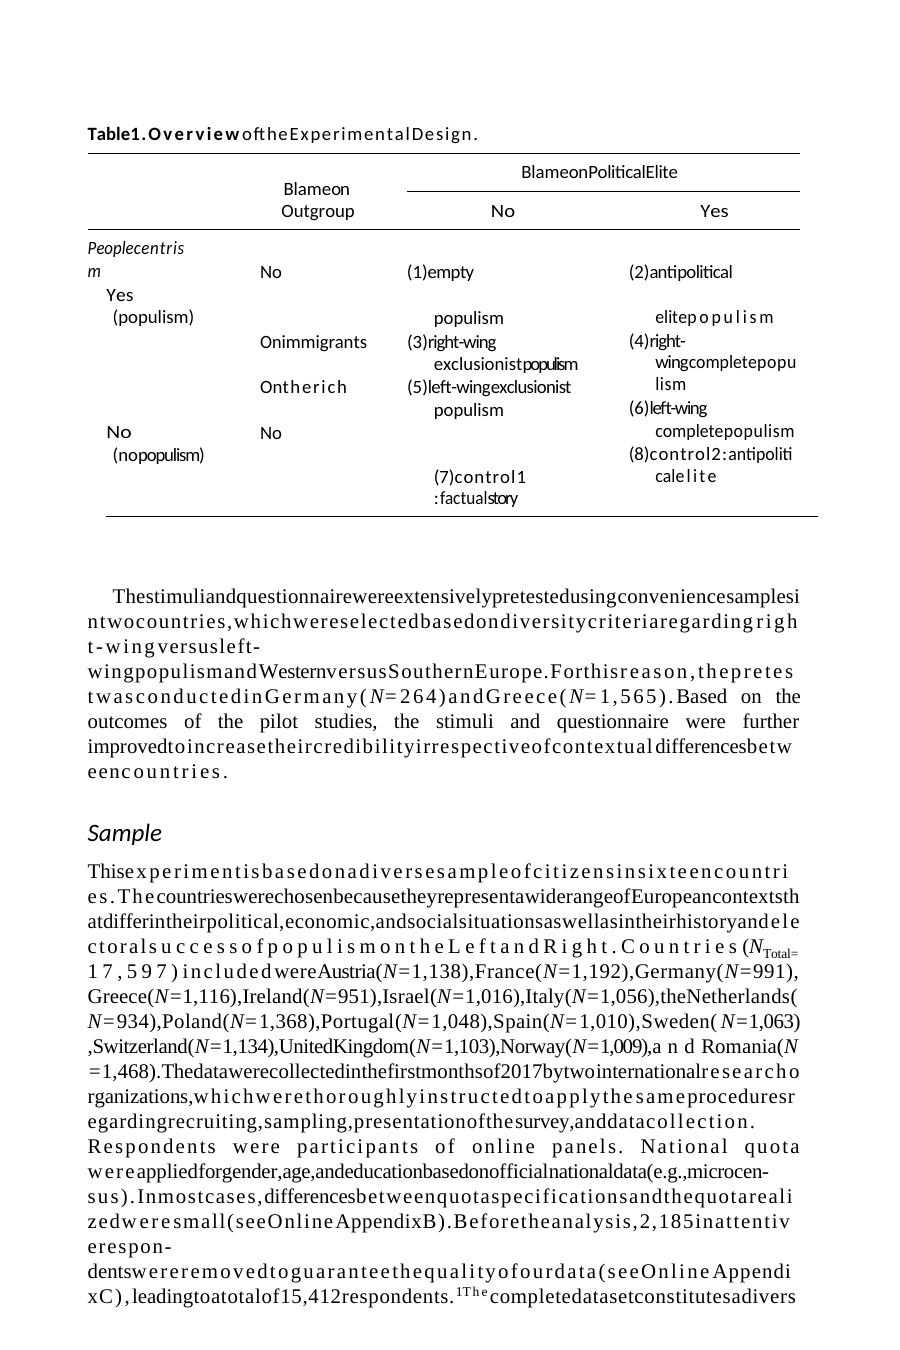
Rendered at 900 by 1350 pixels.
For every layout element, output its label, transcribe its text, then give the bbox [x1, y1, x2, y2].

text No [106, 421, 218, 443]
text BlameonPoliticalElite [485, 161, 714, 184]
text Table1.OverviewoftheExperimentalDesign. [87, 122, 812, 145]
text elitepopulism [655, 306, 812, 328]
text Yes [106, 283, 198, 306]
text Peoplecentrism [87, 236, 198, 282]
text (8)control2:antipoliticalelite [628, 443, 800, 487]
text (populism) [106, 306, 218, 328]
text Thisexperimentisbasedonadiversesampleofcitizensinsixteencountries.ThecountrieswerechosenbecausetheyrepresentawiderangeofEuropeancontextsthatdifferintheirpolitical,economic,andsocialsituationsaswellasintheirhistoryandelectoralsuccessofpopulismontheLeftandRight.Countries(NTotal=17,597)includedwereAustria(N=1,138),France(N=1,192),Germany(N=991),Greece(N=1,116),Ireland(N=951),Israel(N=1,016),Italy(N=1,056),theNetherlands(N=934),Poland(N=1,368),Portugal(N=1,048),Spain(N=1,010),Sweden(N=1,063),Switzerland(N=1,134),UnitedKingdom(N=1,103),Norway(N=1,009),andRomania(N=1,468).Thedatawerecollectedinthefirstmonthsof2017bytwointernationalresearchorganizations,whichwerethoroughlyinstructedtoapplythesameproceduresregardingrecruiting,sampling,presentationofthesurvey,anddatacollection. Respondents were participants of online panels. National quota wereappliedforgender,age,andeducationbasedonofficialnationaldata(e.g.,microcen-sus).Inmostcases,differencesbetweenquotaspecificationsandthequotarealizedweresmall(seeOnlineAppendixB).Beforetheanalysis,2,185inattentiverespon-dentswereremovedtoguaranteethequalityofourdata(seeOnlineAppendixC),leadingtoatotalof15,412respondents.1Thecompletedatasetconstitutesadivers [87, 859, 801, 1309]
text completepopulism [655, 419, 812, 442]
text Thestimuliandquestionnairewereextensivelypretestedusingconveniencesamplesintwocountries,whichwereselectedbasedondiversitycriteriaregardingright-wingversusleft-wingpopulismandWesternversusSouthernEurope.Forthisreason,thepretestwasconductedinGermany(N=264)andGreece(N=1,565).Based on the outcomes of the pilot studies, the stimuli and questionnaire were further improvedtoincreasetheircredibilityirrespectiveofcontextualdifferencesbetweencountries. [87, 584, 801, 783]
text populismOnimmigrants (3)right-wing [260, 306, 510, 353]
text (2)antipolitical [628, 260, 812, 283]
text BlameonOutgroup [281, 178, 357, 221]
text Ontherich (5)left-wingexclusionist [260, 376, 596, 398]
subtitle Sample [87, 817, 812, 848]
text (nopopulism) [112, 443, 218, 466]
text (4)right-wingcompletepopulism [628, 329, 800, 395]
text (6)left-wing [628, 397, 812, 419]
text No (7)control1:factualstory [260, 422, 527, 509]
text exclusionistpopulism [260, 354, 596, 374]
text populism [433, 398, 596, 420]
text No Yes [485, 199, 734, 222]
text No (1)empty [260, 260, 481, 283]
